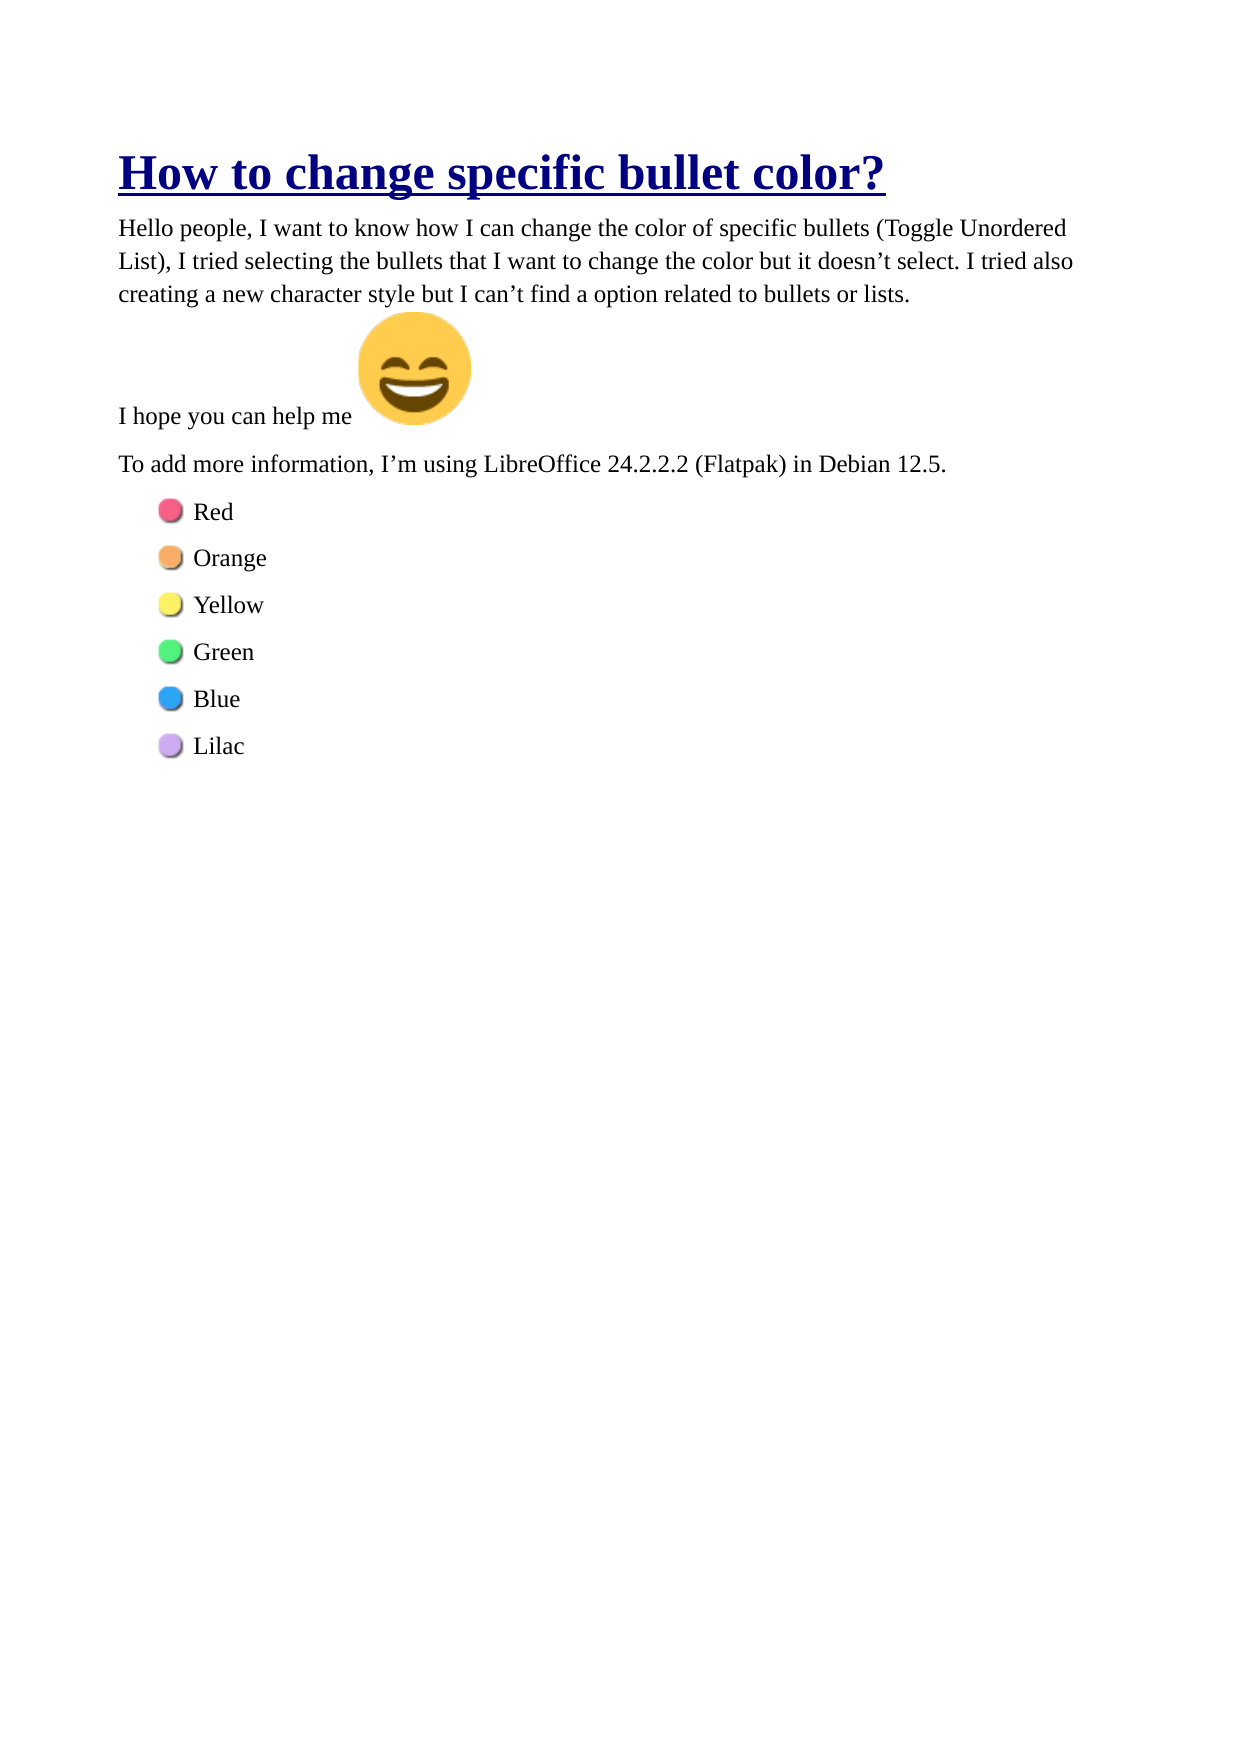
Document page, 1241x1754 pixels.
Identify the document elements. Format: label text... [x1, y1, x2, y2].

picture [157, 638, 186, 667]
list Blue [156, 684, 1122, 715]
list Lilac [156, 731, 1122, 762]
picture [157, 497, 186, 526]
picture [157, 591, 186, 620]
text To add more information, I’m using LibreOffice 24.2.2.2 (Flatpak) in Debian 12.5. [118, 449, 1122, 478]
picture [157, 732, 186, 761]
text Hello people, I want to know how I can change the color of specific bullets (Toggle Unordered List), I tried selecting the bullets that I want to change the color but it doesn’t select. I tried also creating a new character style but I can’t find a option related to bullets or lists. I hope you can help me [118, 213, 1122, 430]
picture [358, 312, 471, 425]
list Orange [156, 543, 1122, 574]
list Green [156, 637, 1122, 668]
list Yellow [156, 591, 1122, 621]
list Red [156, 497, 1122, 527]
picture [157, 544, 186, 573]
picture [157, 685, 186, 714]
subtitle How to change specific bullet color? [118, 143, 1122, 201]
